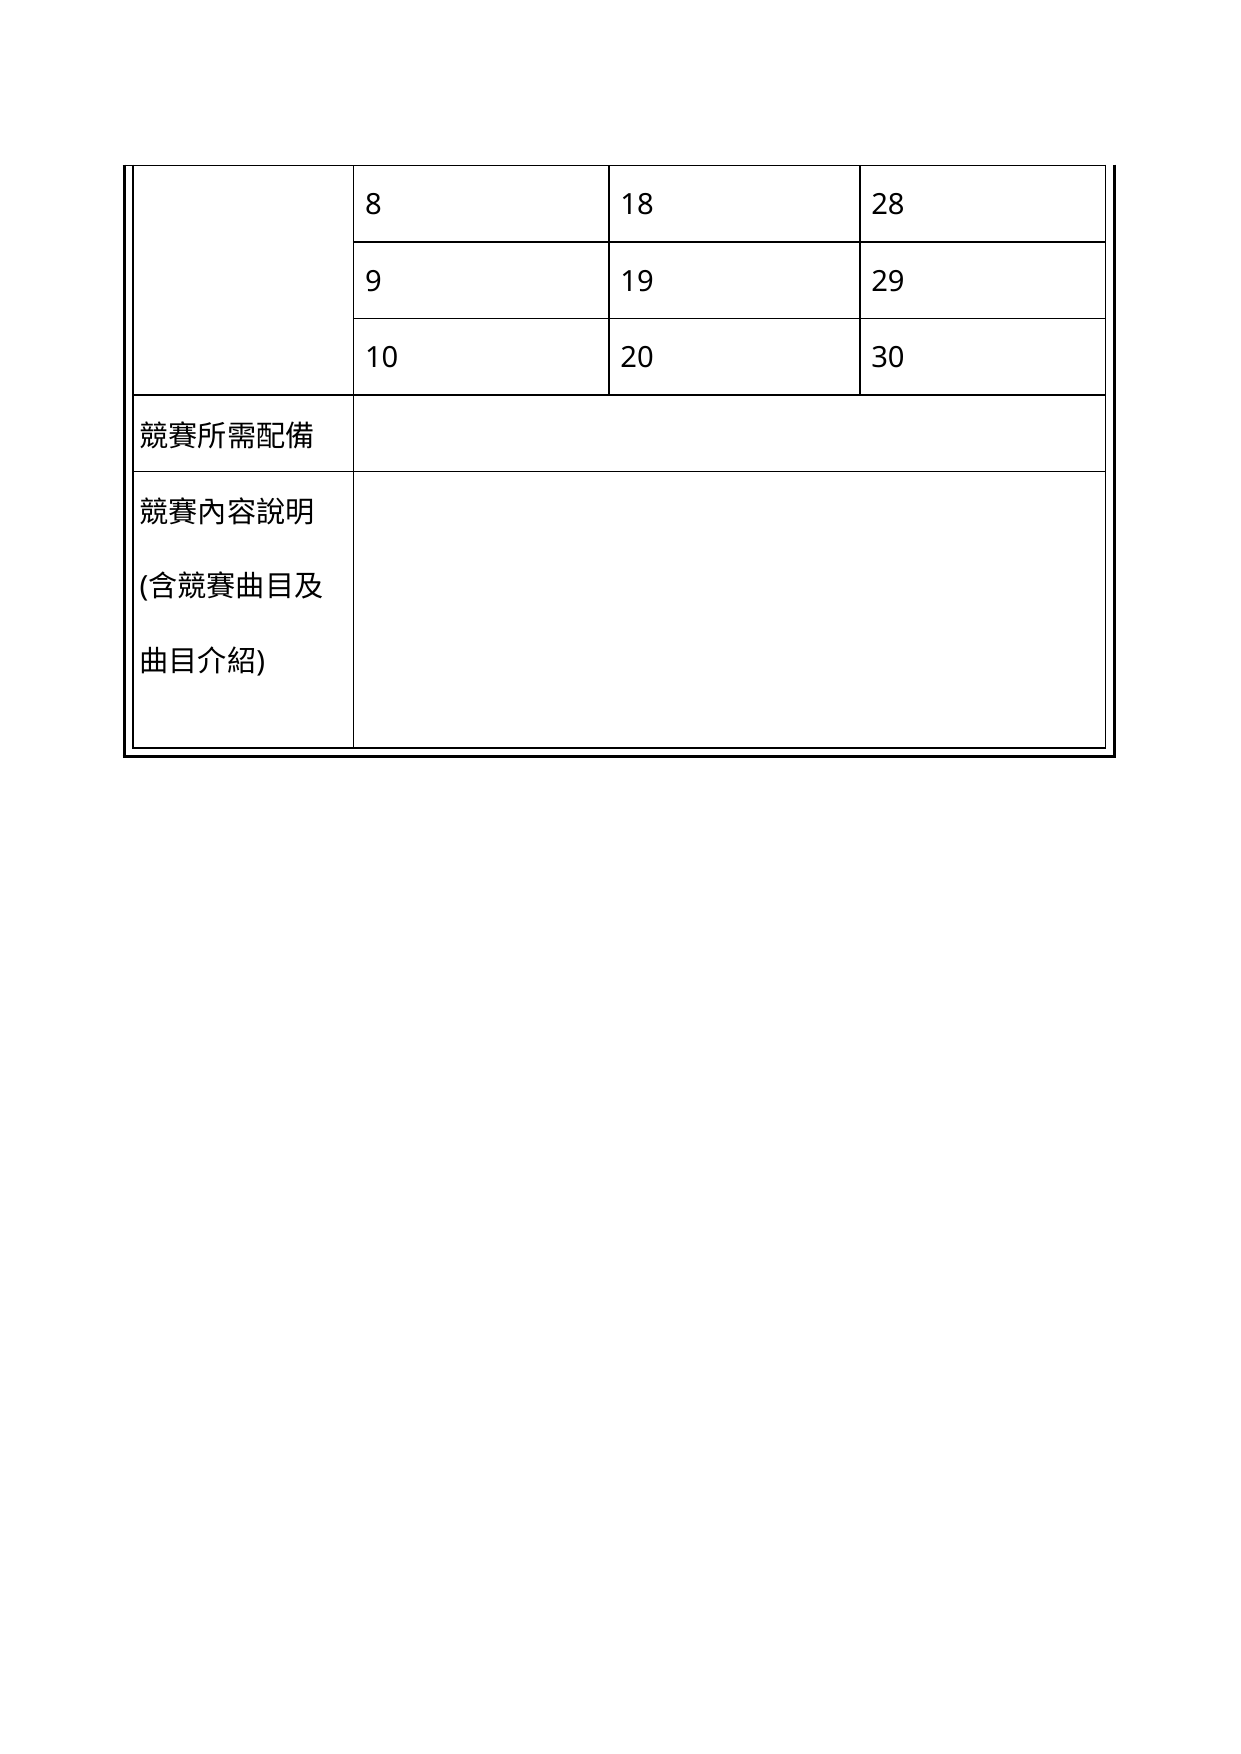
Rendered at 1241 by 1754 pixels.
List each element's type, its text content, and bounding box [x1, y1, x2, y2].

table_cell 19 [610, 243, 859, 318]
table_cell [1106, 394, 1110, 471]
table_cell 30 [861, 319, 1105, 394]
table_cell 9 [354, 243, 608, 318]
table_cell [354, 396, 1105, 471]
table_cell [128, 166, 132, 394]
table_cell [1106, 165, 1110, 241]
table_cell 20 [610, 319, 859, 394]
table_cell [134, 166, 353, 394]
table_cell 10 [354, 319, 608, 394]
table_cell 競賽所需配備 [134, 396, 353, 471]
table_cell [128, 394, 132, 471]
table_cell [1106, 241, 1110, 318]
table_cell 競賽內容說明 (含競賽曲目及 曲目介紹) [134, 472, 353, 747]
table_cell [1106, 471, 1110, 747]
table_cell 8 [354, 166, 608, 241]
table_cell [128, 471, 132, 747]
table_cell [354, 472, 1105, 747]
table_cell 29 [861, 243, 1105, 318]
table_cell 28 [861, 166, 1105, 241]
table_cell 18 [610, 166, 859, 241]
table_cell [1106, 318, 1110, 394]
